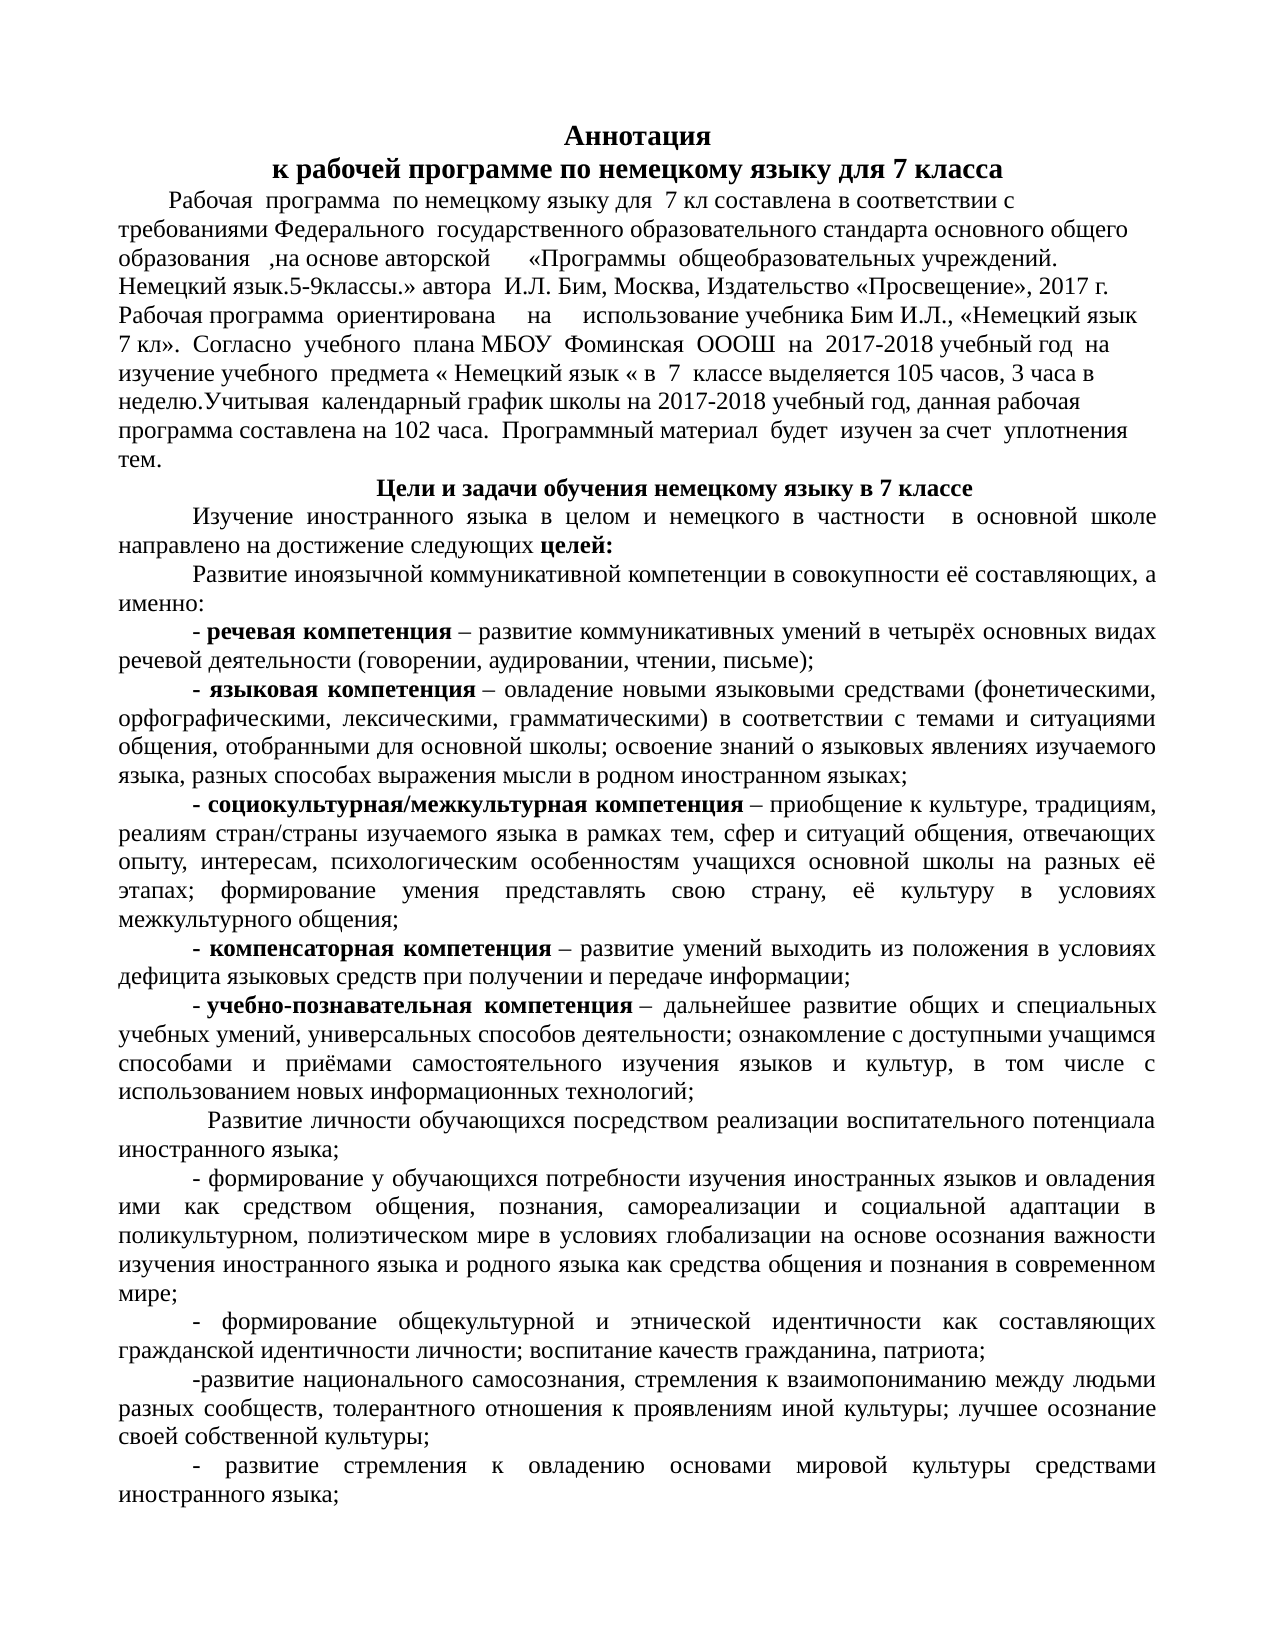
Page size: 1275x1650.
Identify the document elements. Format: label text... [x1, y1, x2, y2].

text Рабочая программа по немецкому языку для 7 кл составлена в соответствии с требованиями Федерального государственного образовательного стандарта основного общего образования ,на основе авторской «Программы общеобразовательных учреждений. Немецкий язык.5-9классы.» автора И.Л. Бим, Москва, Издательство «Просвещение», 2017 г. Рабочая программа ориентирована на использование учебника Бим И.Л., «Немецкий язык 7 кл». Согласно учебного плана МБОУ Фоминская ОООШ на 2017-2018 учебный год на изучение учебного предмета « Немецкий язык « в 7 классе выделяется 105 часов, 3 часа в неделю.Учитывая календарный график школы на 2017-2018 учебный год, данная рабочая программа составлена на 102 часа. Программный материал будет изучен за счет уплотнения тем. [118, 185, 1157, 473]
text Аннотация [118, 118, 1157, 152]
text - языковая компетенция – овладение новыми языковыми средствами (фонетическими, орфографическими, лексическими, грамматическими) в соответствии с темами и ситуациями общения, отобранными для основной школы; освоение знаний о языковых явлениях изучаемого языка, разных способах выражения мысли в родном иностранном языках; [118, 674, 1157, 789]
text к рабочей программе по немецкому языку для 7 класса [118, 152, 1157, 185]
text - формирование у обучающихся потребности изучения иностранных языков и овладения ими как средством общения, познания, самореализации и социальной адаптации в поликультурном, полиэтическом мире в условиях глобализации на основе осознания важности изучения иностранного языка и родного языка как средства общения и познания в современном мире; [118, 1163, 1157, 1306]
text - компенсаторная компетенция – развитие умений выходить из положения в условиях дефицита языковых средств при получении и передаче информации; [118, 933, 1157, 990]
text Развитие личности обучающихся посредством реализации воспитательного потенциала иностранного языка; [118, 1105, 1157, 1163]
text Развитие иноязычной коммуникативной компетенции в совокупности её составляющих, а именно: [118, 559, 1157, 616]
text - речевая компетенция – развитие коммуникативных умений в четырёх основных видах речевой деятельности (говорении, аудировании, чтении, письме); [118, 616, 1157, 674]
text - развитие стремления к овладению основами мировой культуры средствами иностранного языка; [118, 1450, 1157, 1508]
text - учебно-познавательная компетенция – дальнейшее развитие общих и специальных учебных умений, универсальных способов деятельности; ознакомление с доступными учащимся способами и приёмами самостоятельного изучения языков и культур, в том числе с использованием новых информационных технологий; [118, 990, 1157, 1105]
text -развитие национального самосознания, стремления к взаимопониманию между людьми разных сообществ, толерантного отношения к проявлениям иной культуры; лучшее осознание своей собственной культуры; [118, 1364, 1157, 1450]
text Цели и задачи обучения немецкому языку в 7 классе [118, 473, 1157, 501]
text - социокультурная/межкультурная компетенция – приобщение к культуре, традициям, реалиям стран/страны изучаемого языка в рамках тем, сфер и ситуаций общения, отвечающих опыту, интересам, психологическим особенностям учащихся основной школы на разных её этапах; формирование умения представлять свою страну, её культуру в условиях межкультурного общения; [118, 789, 1157, 933]
text Изучение иностранного языка в целом и немецкого в частности в основной школе направлено на достижение следующих целей: [118, 501, 1157, 559]
text - формирование общекультурной и этнической идентичности как составляющих гражданской идентичности личности; воспитание качеств гражданина, патриота; [118, 1306, 1157, 1364]
